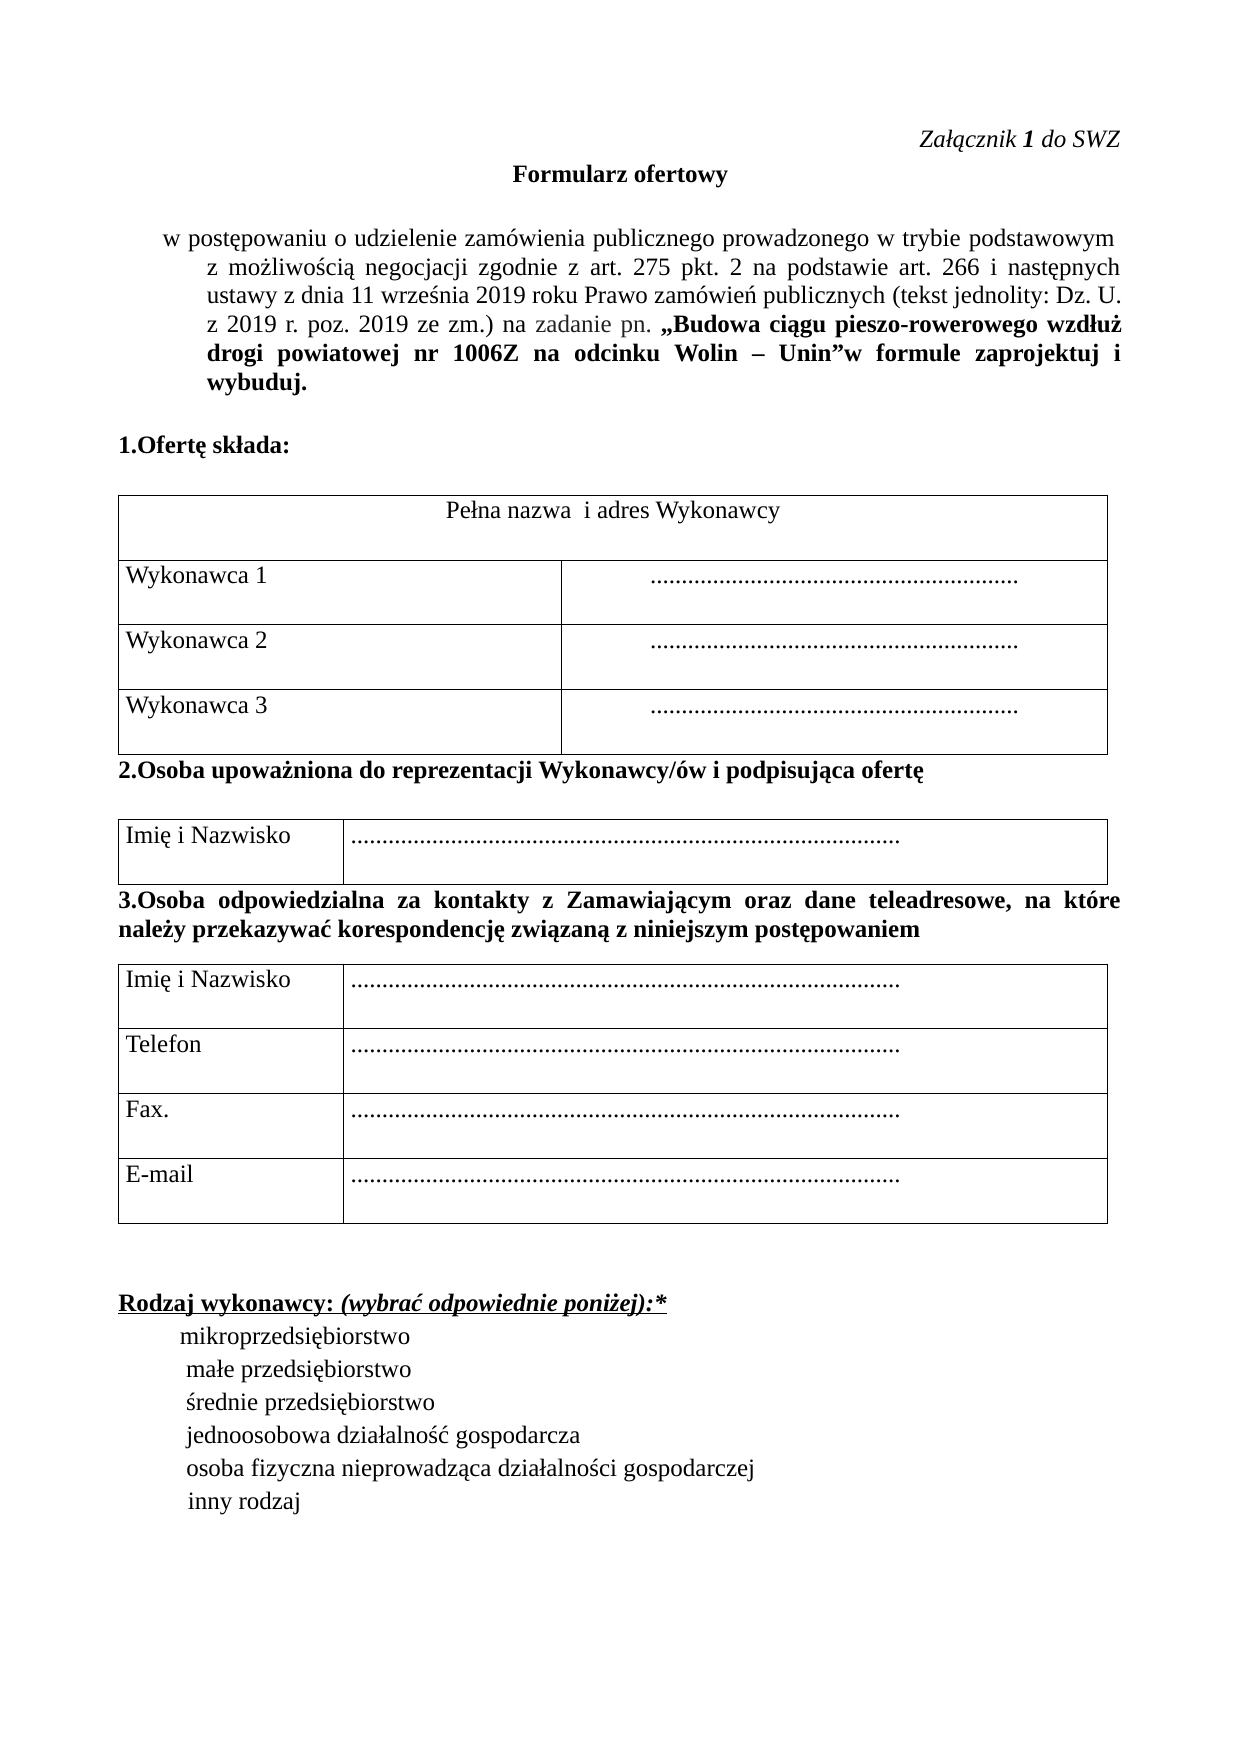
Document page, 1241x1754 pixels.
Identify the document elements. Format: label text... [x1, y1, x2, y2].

table_header ........................................................................................ [344, 965, 1107, 1028]
table_cell E-mail [119, 1159, 343, 1223]
text  małe przedsiębiorstwo [148, 1354, 1122, 1383]
table_header Imię i Nazwisko [119, 965, 343, 1028]
text  mikroprzedsiębiorstwo [148, 1321, 1122, 1350]
table_header Pełna nazwa i adres Wykonawcy [119, 496, 1107, 559]
table_cell Wykonawca 1 [119, 561, 561, 624]
table_cell ........................................................... [562, 625, 1107, 689]
text Formularz ofertowy [118, 159, 1122, 188]
text Załącznik 1 do SWZ [118, 124, 1122, 153]
list Ofertę składa: [118, 431, 1122, 459]
table_cell Wykonawca 2 [119, 625, 561, 689]
text Rodzaj wykonawcy: (wybrać odpowiednie poniżej):* [118, 1288, 1122, 1317]
table_cell Wykonawca 3 [119, 690, 561, 754]
table_cell ........................................................... [562, 561, 1107, 624]
table_header ........................................................................................ [344, 820, 1107, 884]
list Osoba odpowiedzialna za kontakty z Zamawiającym oraz dane teleadresowe, na które należy przekazywać korespondencję związaną z niniejszym postępowaniem [118, 885, 1122, 943]
list Osoba upoważniona do reprezentacji Wykonawcy/ów i podpisująca ofertę [118, 755, 1122, 784]
table_cell ........................................................... [562, 690, 1107, 754]
text  jednoosobowa działalność gospodarcza [148, 1420, 1122, 1449]
table_cell Fax. [119, 1094, 343, 1158]
table_header Imię i Nazwisko [119, 820, 343, 884]
text w postępowaniu o udzielenie zamówienia publicznego prowadzonego w trybie podstawowym z możliwością negocjacji zgodnie z art. 275 pkt. 2 na podstawie art. 266 i następnych ustawy z dnia 11 września 2019 roku Prawo zamówień publicznych (tekst jednolity: Dz. U. z 2019 r. poz. 2019 ze zm.) na zadanie pn. „Budowa ciągu pieszo-rowerowego wzdłuż drogi powiatowej nr 1006Z na odcinku Wolin – Unin”w formule zaprojektuj i wybuduj. [162, 223, 1122, 396]
table_cell ........................................................................................ [344, 1094, 1107, 1158]
text  inny rodzaj [118, 1486, 1122, 1515]
table_cell ........................................................................................ [344, 1159, 1107, 1223]
table_cell Telefon [119, 1029, 343, 1093]
text  średnie przedsiębiorstwo [148, 1387, 1122, 1416]
text  osoba fizyczna nieprowadząca działalności gospodarczej [148, 1453, 1122, 1482]
table_cell ........................................................................................ [344, 1029, 1107, 1093]
